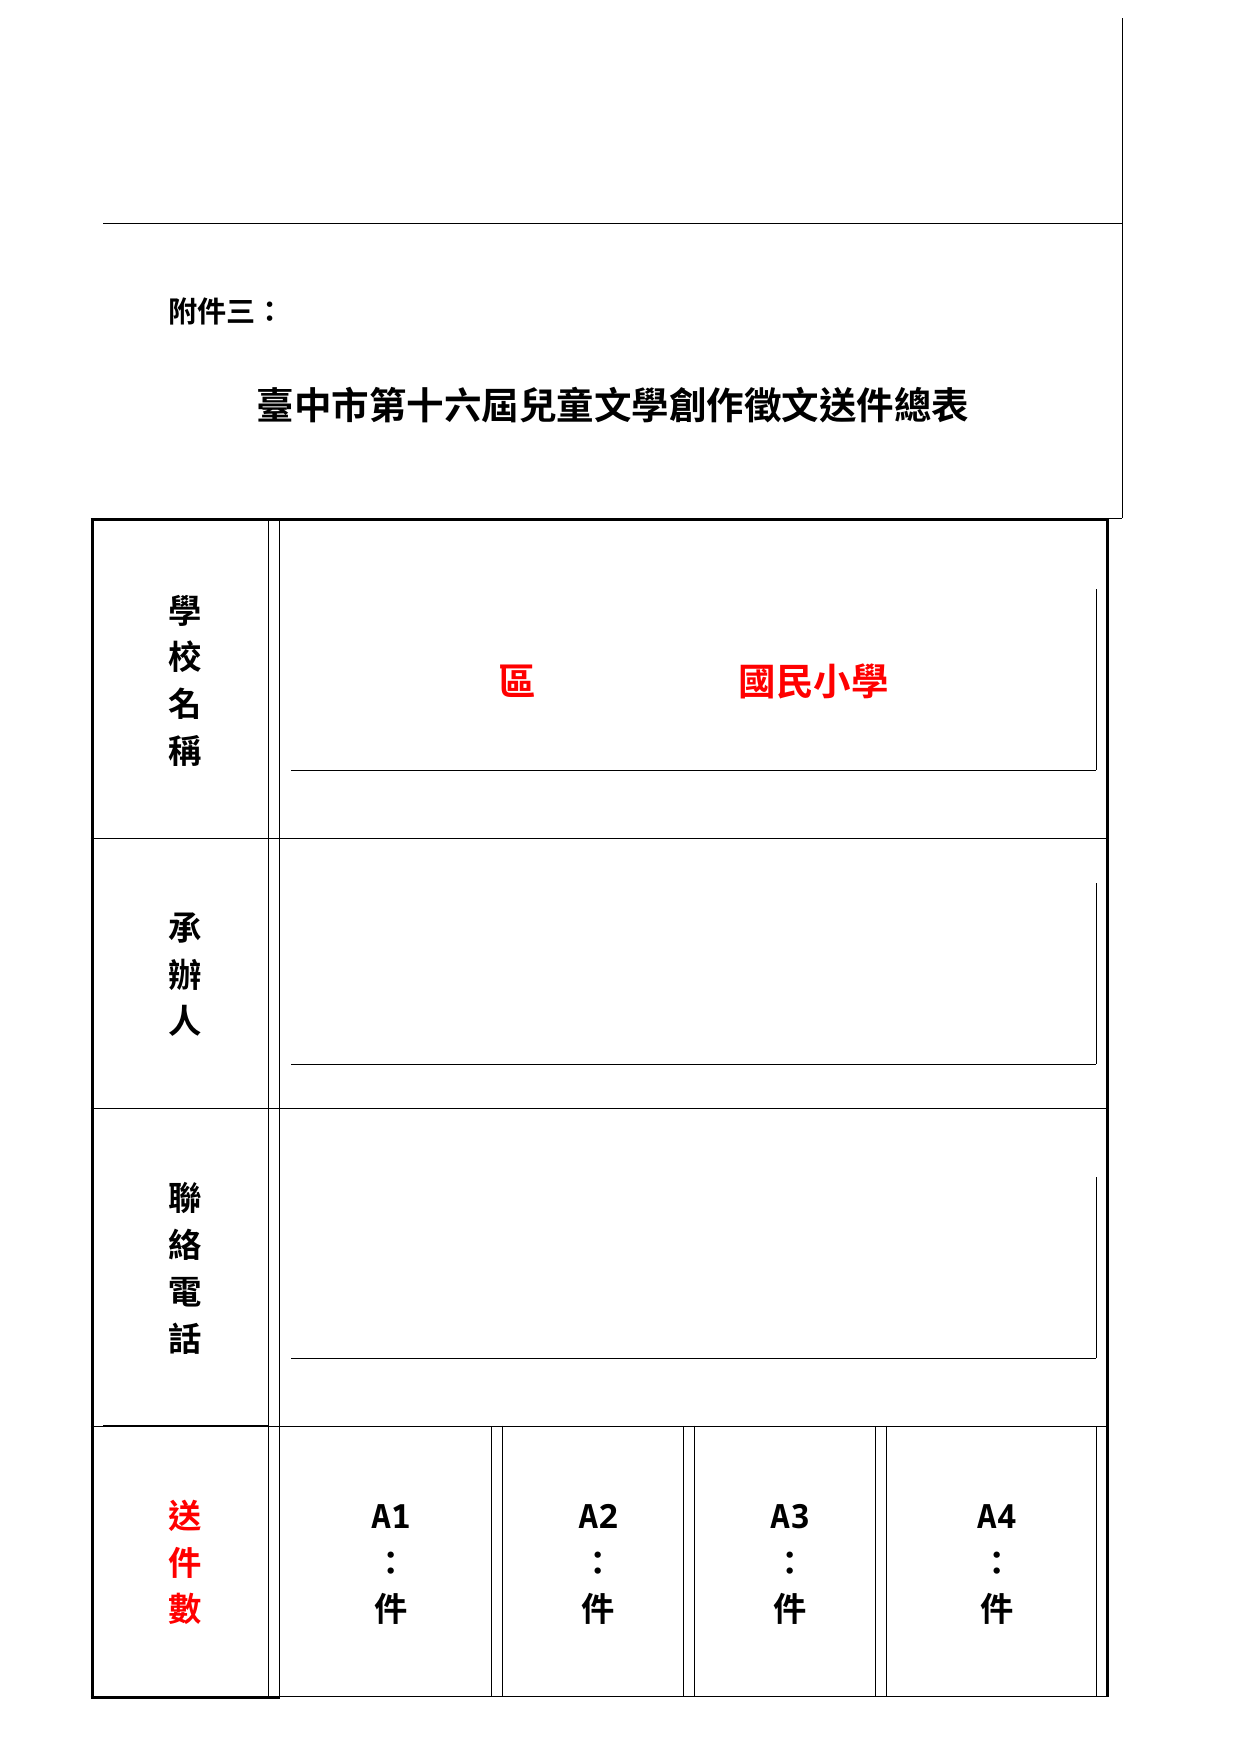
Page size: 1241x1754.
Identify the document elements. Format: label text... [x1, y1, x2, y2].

table_cell [492, 1427, 502, 1696]
table_cell [280, 1109, 1106, 1426]
table_cell 聯絡電話 [94, 1109, 268, 1426]
table_cell [280, 839, 1106, 1108]
table_header 學校名稱 [94, 521, 268, 838]
table_cell [269, 1109, 279, 1426]
table_cell [1097, 1427, 1106, 1696]
table_header 區 國民小學 [280, 521, 1106, 838]
table_cell A1： 件 [280, 1427, 491, 1696]
table_cell 承辦人 [94, 839, 268, 1108]
table_cell [876, 1427, 886, 1696]
table_cell 送件數 [94, 1427, 268, 1696]
table_cell A4： 件 [887, 1427, 1096, 1696]
table_cell [684, 1427, 694, 1696]
subtitle 附件三： [103, 223, 1122, 310]
table_cell A3： 件 [695, 1427, 875, 1696]
subtitle 臺中市第十六屆兒童文學創作徵文送件總表 [103, 310, 1122, 430]
table_header [269, 521, 279, 838]
table_cell [269, 1427, 279, 1696]
table_cell A2： 件 [503, 1427, 683, 1696]
table_cell [269, 839, 279, 1108]
